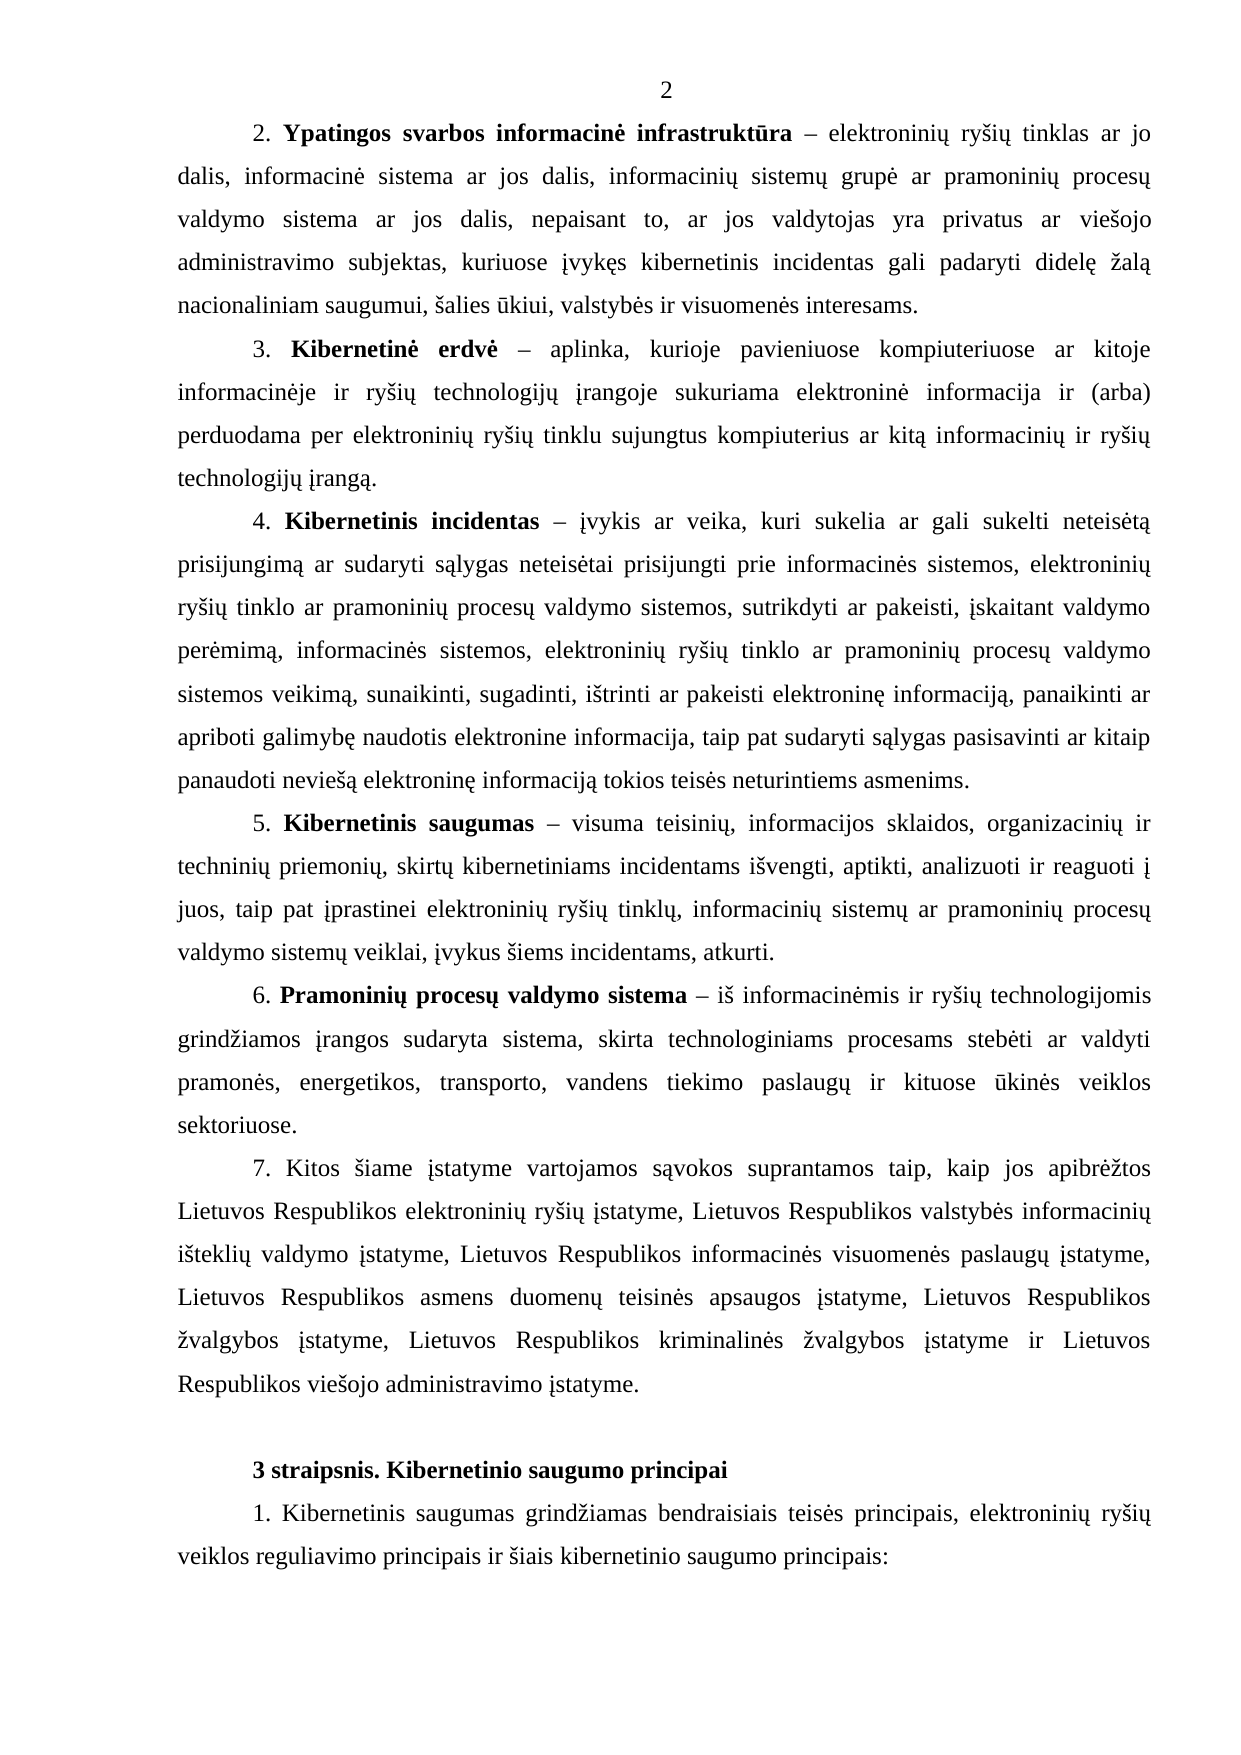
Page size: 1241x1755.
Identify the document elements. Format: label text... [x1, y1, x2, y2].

text 3. Kibernetinė erdvė – aplinka, kurioje pavieniuose kompiuteriuose ar kitoje informacinėje ir ryšių technologijų įrangoje sukuriama elektroninė informacija ir (arba) perduodama per elektroninių ryšių tinklu sujungtus kompiuterius ar kitą informacinių ir ryšių technologijų įrangą. [177, 334, 1152, 492]
text 3 straipsnis. Kibernetinio saugumo principai [177, 1455, 1152, 1484]
text 2. Ypatingos svarbos informacinė infrastruktūra – elektroninių ryšių tinklas ar jo dalis, informacinė sistema ar jos dalis, informacinių sistemų grupė ar pramoninių procesų valdymo sistema ar jos dalis, nepaisant to, ar jos valdytojas yra privatus ar viešojo administravimo subjektas, kuriuose įvykęs kibernetinis incidentas gali padaryti didelę žalą nacionaliniam saugumui, šalies ūkiui, valstybės ir visuomenės interesams. [177, 118, 1152, 319]
text 4. Kibernetinis incidentas – įvykis ar veika, kuri sukelia ar gali sukelti neteisėtą prisijungimą ar sudaryti sąlygas neteisėtai prisijungti prie informacinės sistemos, elektroninių ryšių tinklo ar pramoninių procesų valdymo sistemos, sutrikdyti ar pakeisti, įskaitant valdymo perėmimą, informacinės sistemos, elektroninių ryšių tinklo ar pramoninių procesų valdymo sistemos veikimą, sunaikinti, sugadinti, ištrinti ar pakeisti elektroninę informaciją, panaikinti ar apriboti galimybę naudotis elektronine informacija, taip pat sudaryti sąlygas pasisavinti ar kitaip panaudoti neviešą elektroninę informaciją tokios teisės neturintiems asmenims. [177, 506, 1152, 794]
text 7. Kitos šiame įstatyme vartojamos sąvokos suprantamos taip, kaip jos apibrėžtos Lietuvos Respublikos elektroninių ryšių įstatyme, Lietuvos Respublikos valstybės informacinių išteklių valdymo įstatyme, Lietuvos Respublikos informacinės visuomenės paslaugų įstatyme, Lietuvos Respublikos asmens duomenų teisinės apsaugos įstatyme, Lietuvos Respublikos žvalgybos įstatyme, Lietuvos Respublikos kriminalinės žvalgybos įstatyme ir Lietuvos Respublikos viešojo administravimo įstatyme. [177, 1153, 1152, 1397]
text 1. Kibernetinis saugumas grindžiamas bendraisiais teisės principais, elektroninių ryšių veiklos reguliavimo principais ir šiais kibernetinio saugumo principais: [177, 1498, 1152, 1570]
text 6. Pramoninių procesų valdymo sistema – iš informacinėmis ir ryšių technologijomis grindžiamos įrangos sudaryta sistema, skirta technologiniams procesams stebėti ar valdyti pramonės, energetikos, transporto, vandens tiekimo paslaugų ir kituose ūkinės veiklos sektoriuose. [177, 981, 1152, 1139]
text 5. Kibernetinis saugumas – visuma teisinių, informacijos sklaidos, organizacinių ir techninių priemonių, skirtų kibernetiniams incidentams išvengti, aptikti, analizuoti ir reaguoti į juos, taip pat įprastinei elektroninių ryšių tinklų, informacinių sistemų ar pramoninių procesų valdymo sistemų veiklai, įvykus šiems incidentams, atkurti. [177, 808, 1152, 966]
